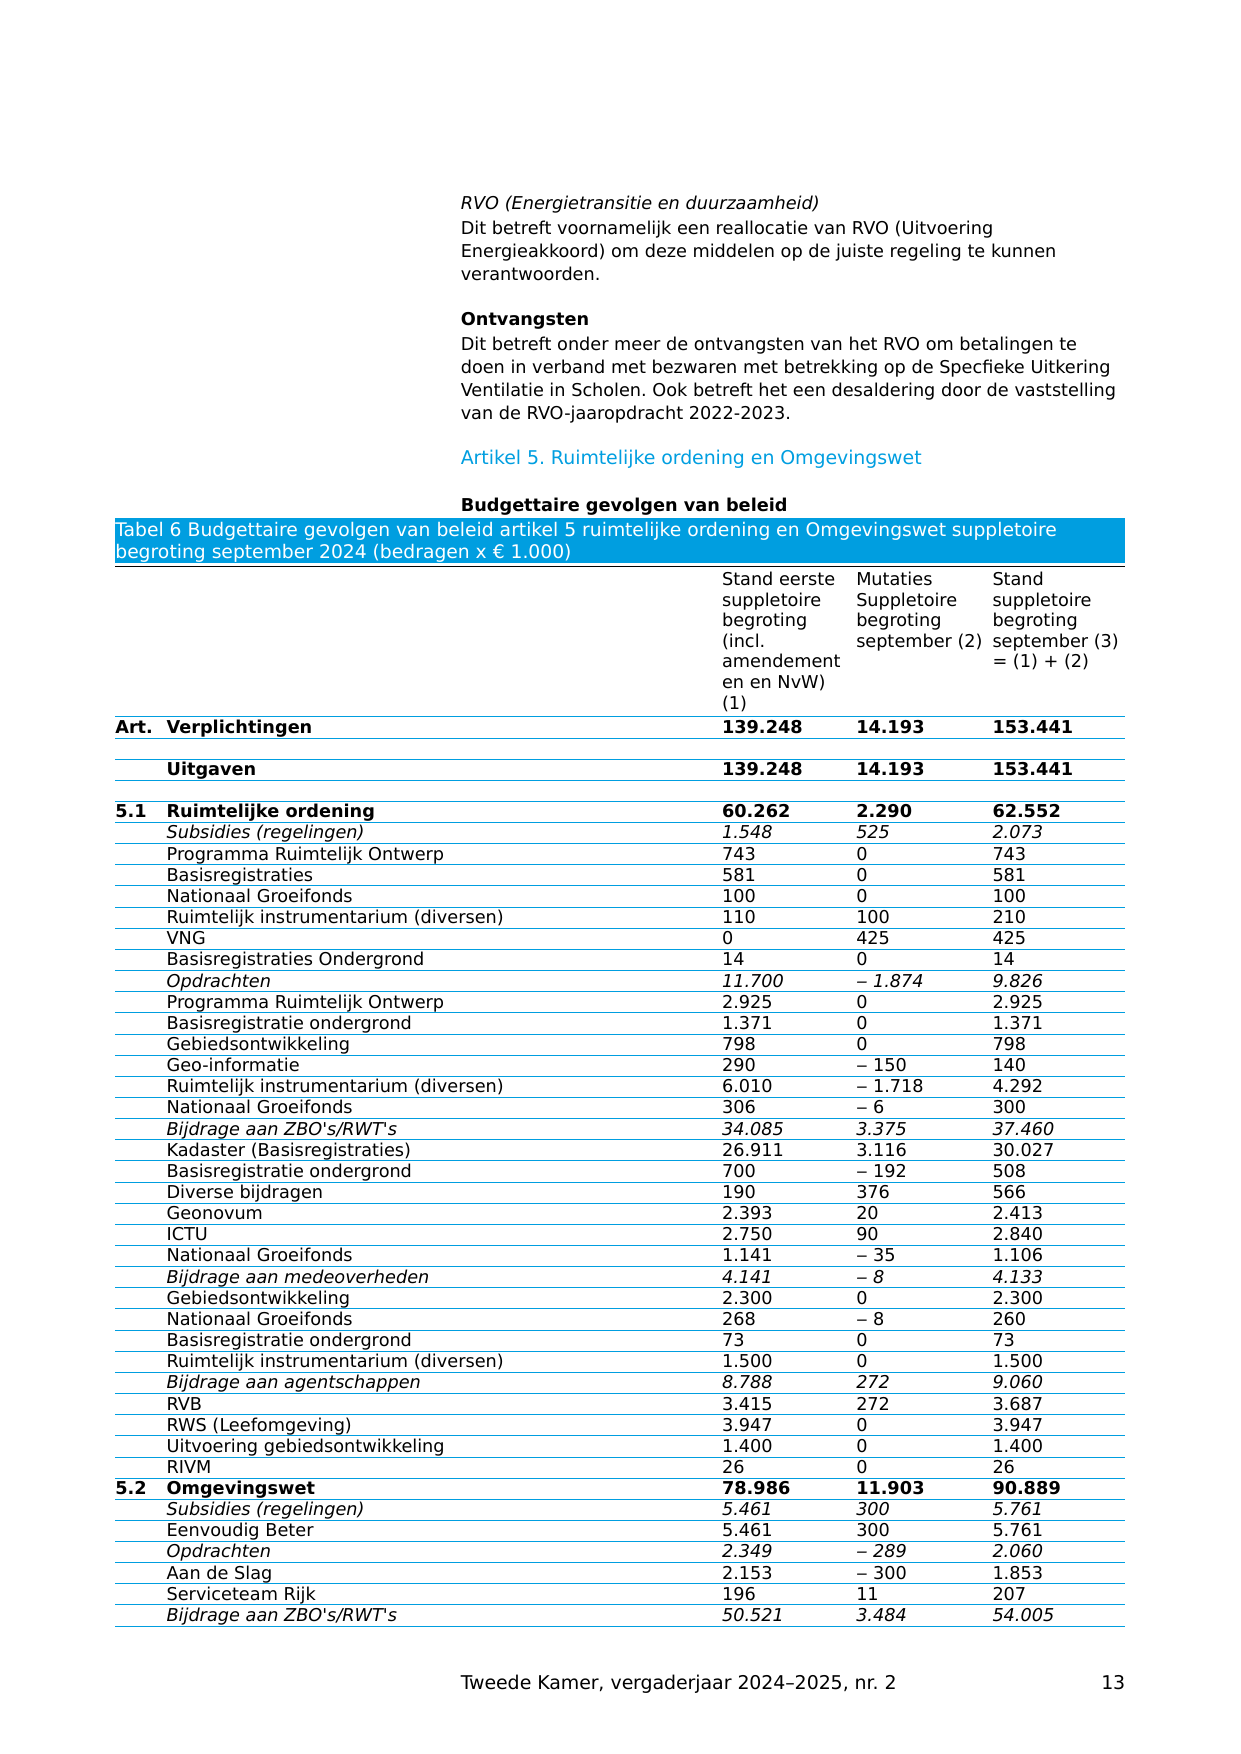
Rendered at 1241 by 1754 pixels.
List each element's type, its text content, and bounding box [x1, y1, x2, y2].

table_cell 2.060 [989, 1542, 1125, 1562]
table_cell 14 [989, 950, 1125, 970]
table_cell Ruimtelijke ordening [164, 802, 719, 822]
table_cell [115, 1119, 163, 1139]
table_cell [115, 1161, 163, 1181]
table_cell [115, 1288, 163, 1308]
table_cell 3.116 [853, 1140, 989, 1160]
table_cell 37.460 [989, 1119, 1125, 1139]
table_cell [115, 823, 163, 843]
table_cell RVB [164, 1394, 719, 1414]
table_cell VNG [164, 929, 719, 949]
table_cell 425 [989, 929, 1125, 949]
table_cell [853, 781, 989, 801]
table_cell [115, 1077, 163, 1097]
table_cell 26 [719, 1458, 853, 1477]
table_cell 2.393 [719, 1204, 853, 1224]
table_cell 3.947 [989, 1415, 1125, 1435]
table_cell 0 [853, 1035, 989, 1054]
table_cell Nationaal Groeifonds [164, 1098, 719, 1118]
table_cell ‒ 1.874 [853, 971, 989, 991]
table_cell [115, 1183, 163, 1203]
table_cell 2.413 [989, 1204, 1125, 1224]
table_cell 0 [853, 865, 989, 885]
table_cell 6.010 [719, 1077, 853, 1097]
table_cell 0 [719, 929, 853, 949]
table_cell Subsidies (regelingen) [164, 1500, 719, 1520]
table_cell Subsidies (regelingen) [164, 823, 719, 843]
table_cell 0 [853, 992, 989, 1012]
table_cell [115, 1309, 163, 1329]
table_cell 78.986 [719, 1479, 853, 1499]
table_cell RWS (Leefomgeving) [164, 1415, 719, 1435]
table_cell [115, 1225, 163, 1245]
table_cell [115, 1331, 163, 1351]
table_cell 3.947 [719, 1415, 853, 1435]
table_cell Uitgaven [164, 760, 719, 780]
table_cell Serviceteam Rijk [164, 1584, 719, 1604]
table_cell 2.840 [989, 1225, 1125, 1245]
table_cell 0 [853, 1288, 989, 1308]
table_cell [115, 865, 163, 885]
table_cell 100 [719, 886, 853, 907]
table_cell Bijdrage aan agentschappen [164, 1373, 719, 1393]
table_cell Uitvoering gebiedsontwikkeling [164, 1436, 719, 1456]
table_cell 73 [989, 1331, 1125, 1351]
table_cell [115, 950, 163, 970]
table_cell 566 [989, 1183, 1125, 1203]
table_cell Eenvoudig Beter [164, 1521, 719, 1541]
table_cell 90 [853, 1225, 989, 1245]
table_cell ‒ 192 [853, 1161, 989, 1181]
table_cell Opdrachten [164, 971, 719, 991]
table_cell 581 [719, 865, 853, 885]
table_cell 2.925 [989, 992, 1125, 1012]
table_cell 2.300 [989, 1288, 1125, 1308]
table_cell [115, 1035, 163, 1054]
table_cell ‒ 300 [853, 1563, 989, 1583]
table_cell 306 [719, 1098, 853, 1118]
table_cell Stand suppletoire begroting september (3) = (1) + (2) [989, 567, 1125, 716]
table_cell ‒ 8 [853, 1309, 989, 1329]
table_cell 2.153 [719, 1563, 853, 1583]
table_cell 60.262 [719, 802, 853, 822]
table_cell 8.788 [719, 1373, 853, 1393]
table_cell 4.141 [719, 1267, 853, 1287]
table_cell 140 [989, 1056, 1125, 1076]
table_cell 9.060 [989, 1373, 1125, 1393]
table_cell [115, 1373, 163, 1393]
table_cell [115, 1246, 163, 1266]
table_cell Ruimtelijk instrumentarium (diversen) [164, 908, 719, 928]
table_cell Basisregistraties Ondergrond [164, 950, 719, 970]
table_cell Geonovum [164, 1204, 719, 1224]
table_cell [115, 1563, 163, 1583]
text RVO (Energietransitie en duurzaamheid) [461, 191, 1125, 214]
table_cell [115, 1140, 163, 1160]
table_cell [164, 739, 719, 758]
table_cell 0 [853, 1013, 989, 1033]
table_cell Geo-informatie [164, 1056, 719, 1076]
table_cell [115, 1204, 163, 1224]
table_cell [719, 781, 853, 801]
table_cell 14 [719, 950, 853, 970]
table_cell 153.441 [989, 760, 1125, 780]
table_cell 0 [853, 844, 989, 864]
table_cell 5.461 [719, 1500, 853, 1520]
table_cell 210 [989, 908, 1125, 928]
table_cell 3.415 [719, 1394, 853, 1414]
table_cell 34.085 [719, 1119, 853, 1139]
table_cell 14.193 [853, 717, 989, 737]
table_cell Programma Ruimtelijk Ontwerp [164, 992, 719, 1012]
table_cell 1.500 [719, 1352, 853, 1372]
table_cell Basisregistratie ondergrond [164, 1013, 719, 1033]
table_cell 743 [989, 844, 1125, 864]
table_cell 100 [853, 908, 989, 928]
table_cell [115, 1458, 163, 1477]
table_cell [115, 781, 163, 801]
table_cell 0 [853, 1415, 989, 1435]
table_cell ICTU [164, 1225, 719, 1245]
table_cell [115, 1352, 163, 1372]
text Ontvangsten [461, 307, 1125, 330]
table_cell 139.248 [719, 760, 853, 780]
table_cell 3.687 [989, 1394, 1125, 1414]
table_cell 50.521 [719, 1605, 853, 1626]
table_cell 11.700 [719, 971, 853, 991]
table_cell 425 [853, 929, 989, 949]
table_cell 100 [989, 886, 1125, 907]
table_cell 2.073 [989, 823, 1125, 843]
table_cell Stand eerste suppletoire begroting (incl. amendementen en NvW) (1) [719, 567, 853, 716]
table_cell [115, 1605, 163, 1626]
table_cell Mutaties Suppletoire begroting september (2) [853, 567, 989, 716]
table_cell [115, 1415, 163, 1435]
table_cell [115, 739, 163, 758]
table_cell [989, 781, 1125, 801]
table_cell [115, 1584, 163, 1604]
table_cell Basisregistraties [164, 865, 719, 885]
table_cell [115, 1267, 163, 1287]
table_cell Omgevingswet [164, 1479, 719, 1499]
table_cell [115, 1500, 163, 1520]
table_cell 5.761 [989, 1521, 1125, 1541]
table_cell 260 [989, 1309, 1125, 1329]
table_cell 798 [719, 1035, 853, 1054]
table_cell ‒ 1.718 [853, 1077, 989, 1097]
table_cell 743 [719, 844, 853, 864]
table_cell [115, 1521, 163, 1541]
table_cell [115, 908, 163, 928]
table_cell 207 [989, 1584, 1125, 1604]
table_cell [115, 844, 163, 864]
table_cell [115, 971, 163, 991]
table_cell Ruimtelijk instrumentarium (diversen) [164, 1077, 719, 1097]
table_cell Nationaal Groeifonds [164, 1246, 719, 1266]
table_cell Art. [115, 717, 163, 737]
table_cell 508 [989, 1161, 1125, 1181]
table_cell 0 [853, 950, 989, 970]
table_cell 26.911 [719, 1140, 853, 1160]
table_cell 2.290 [853, 802, 989, 822]
table_cell 300 [853, 1521, 989, 1541]
table_cell 1.106 [989, 1246, 1125, 1266]
table_cell [115, 1436, 163, 1456]
table_cell [115, 760, 163, 780]
table_cell 700 [719, 1161, 853, 1181]
table_cell 3.375 [853, 1119, 989, 1139]
table_cell 5.1 [115, 802, 163, 822]
table_cell 1.371 [989, 1013, 1125, 1033]
table_cell Ruimtelijk instrumentarium (diversen) [164, 1352, 719, 1372]
table_cell [115, 1013, 163, 1033]
table_cell 525 [853, 823, 989, 843]
table_cell 153.441 [989, 717, 1125, 737]
table_cell 2.300 [719, 1288, 853, 1308]
table_cell [115, 1056, 163, 1076]
table_cell [115, 929, 163, 949]
table_cell Kadaster (Basisregistraties) [164, 1140, 719, 1160]
table_cell 300 [989, 1098, 1125, 1118]
table_cell ‒ 150 [853, 1056, 989, 1076]
table_cell 5.2 [115, 1479, 163, 1499]
table_cell [115, 567, 163, 716]
table_cell Gebiedsontwikkeling [164, 1035, 719, 1054]
table_cell [115, 992, 163, 1012]
table_cell 272 [853, 1394, 989, 1414]
table_cell Nationaal Groeifonds [164, 1309, 719, 1329]
table_cell [115, 1098, 163, 1118]
table_cell 4.292 [989, 1077, 1125, 1097]
table_cell 73 [719, 1331, 853, 1351]
table_cell 2.750 [719, 1225, 853, 1245]
table_cell Bijdrage aan ZBO's/RWT's [164, 1119, 719, 1139]
table_cell [115, 886, 163, 907]
table_cell Bijdrage aan ZBO's/RWT's [164, 1605, 719, 1626]
table_cell 1.548 [719, 823, 853, 843]
table_cell 54.005 [989, 1605, 1125, 1626]
table_cell [115, 1394, 163, 1414]
table_cell 20 [853, 1204, 989, 1224]
table_cell [719, 739, 853, 758]
table_cell 0 [853, 1436, 989, 1456]
table_cell 9.826 [989, 971, 1125, 991]
table_cell 30.027 [989, 1140, 1125, 1160]
text Dit betreft onder meer de ontvangsten van het RVO om betalingen te doen in verband met bezwaren met betrekking op de Specfieke Uitkering Ventilatie in Scholen. Ook betreft het een desaldering door de vaststelling van de RVO-jaaropdracht 2022-2023. [461, 332, 1125, 424]
table_cell 1.141 [719, 1246, 853, 1266]
table_cell 2.349 [719, 1542, 853, 1562]
table_cell 1.500 [989, 1352, 1125, 1372]
table_cell 90.889 [989, 1479, 1125, 1499]
table_cell 5.761 [989, 1500, 1125, 1520]
table_cell 4.133 [989, 1267, 1125, 1287]
table_cell ‒ 8 [853, 1267, 989, 1287]
table_cell 0 [853, 1331, 989, 1351]
table_cell RIVM [164, 1458, 719, 1477]
table_cell 11.903 [853, 1479, 989, 1499]
table_cell Programma Ruimtelijk Ontwerp [164, 844, 719, 864]
table_cell 62.552 [989, 802, 1125, 822]
text Dit betreft voornamelijk een reallocatie van RVO (Uitvoering Energieakkoord) om deze middelen op de juiste regeling te kunnen verantwoorden. [461, 216, 1125, 284]
table_cell 290 [719, 1056, 853, 1076]
table_cell ‒ 35 [853, 1246, 989, 1266]
table_cell Aan de Slag [164, 1563, 719, 1583]
table_cell [164, 567, 719, 716]
table_cell 272 [853, 1373, 989, 1393]
table_cell 139.248 [719, 717, 853, 737]
table_cell 1.400 [719, 1436, 853, 1456]
table_cell 0 [853, 886, 989, 907]
table_cell [115, 1542, 163, 1562]
table_cell Basisregistratie ondergrond [164, 1161, 719, 1181]
table_cell 581 [989, 865, 1125, 885]
table_cell 11 [853, 1584, 989, 1604]
table_cell 0 [853, 1352, 989, 1372]
table_cell Diverse bijdragen [164, 1183, 719, 1203]
table_cell 0 [853, 1458, 989, 1477]
table_cell ‒ 289 [853, 1542, 989, 1562]
table_cell 26 [989, 1458, 1125, 1477]
table_cell Bijdrage aan medeoverheden [164, 1267, 719, 1287]
table_cell 110 [719, 908, 853, 928]
table_cell [989, 739, 1125, 758]
table_cell [164, 781, 719, 801]
table_cell 196 [719, 1584, 853, 1604]
table_cell Nationaal Groeifonds [164, 886, 719, 907]
table_cell 5.461 [719, 1521, 853, 1541]
table_cell 268 [719, 1309, 853, 1329]
table_cell 376 [853, 1183, 989, 1203]
table_cell 798 [989, 1035, 1125, 1054]
table_cell 1.371 [719, 1013, 853, 1033]
table_cell 2.925 [719, 992, 853, 1012]
table_cell 14.193 [853, 760, 989, 780]
title Artikel 5. Ruimtelijke ordening en Omgevingswet [461, 447, 1125, 469]
text Budgettaire gevolgen van beleid [461, 493, 1125, 516]
table_cell 300 [853, 1500, 989, 1520]
table_cell 190 [719, 1183, 853, 1203]
table_cell Gebiedsontwikkeling [164, 1288, 719, 1308]
table_cell Basisregistratie ondergrond [164, 1331, 719, 1351]
table_cell [853, 739, 989, 758]
table_cell 1.400 [989, 1436, 1125, 1456]
table_cell ‒ 6 [853, 1098, 989, 1118]
table_cell Verplichtingen [164, 717, 719, 737]
table_cell 1.853 [989, 1563, 1125, 1583]
table_cell Opdrachten [164, 1542, 719, 1562]
table_cell 3.484 [853, 1605, 989, 1626]
